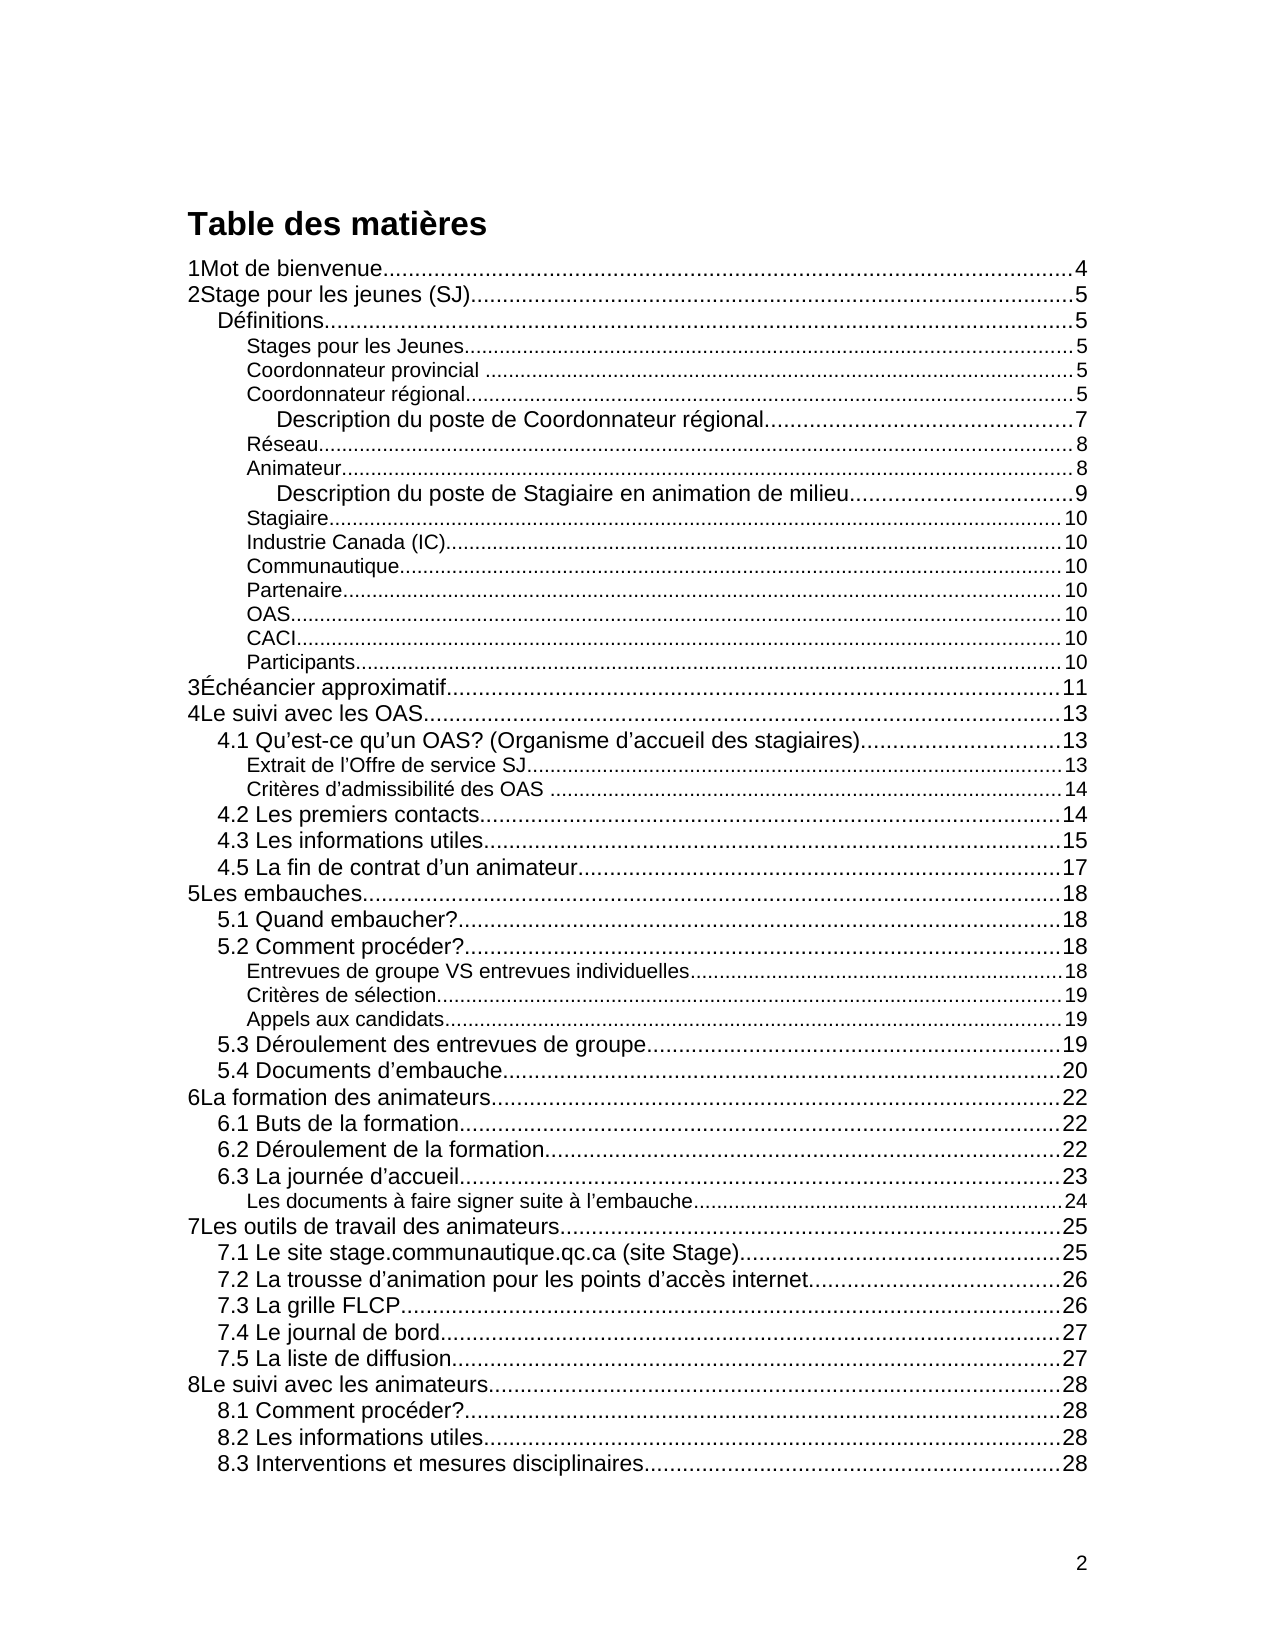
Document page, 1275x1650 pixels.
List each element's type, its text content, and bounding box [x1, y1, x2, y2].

text Industrie Canada (IC) 10 [246, 530, 1087, 554]
text CACI 10 [246, 626, 1087, 650]
text Communautique 10 [246, 554, 1087, 578]
text 8.1 Comment procéder? 28 [217, 1397, 1087, 1424]
text 4.2 Les premiers contacts 14 [217, 801, 1087, 827]
text Définitions 5 [217, 307, 1087, 334]
text Description du poste de Stagiaire en animation de milieu 9 [276, 480, 1087, 506]
text Extrait de l’Offre de service SJ 13 [246, 753, 1087, 777]
text 8.3 Interventions et mesures disciplinaires 28 [217, 1450, 1087, 1477]
text 5.3 Déroulement des entrevues de groupe 19 [217, 1031, 1087, 1057]
text Participants 10 [246, 650, 1087, 674]
text 7Les outils de travail des animateurs 25 [187, 1213, 1087, 1239]
text 4.5 La fin de contrat d’un animateur 17 [217, 854, 1087, 880]
text Description du poste de Coordonnateur régional 7 [276, 406, 1087, 432]
text 7.3 La grille FLCP 26 [217, 1292, 1087, 1318]
text 5.2 Comment procéder? 18 [217, 933, 1087, 959]
text Entrevues de groupe VS entrevues individuelles 18 [246, 959, 1087, 983]
text 6La formation des animateurs 22 [187, 1084, 1087, 1110]
text 7.5 La liste de diffusion 27 [217, 1345, 1087, 1371]
text Coordonnateur provincial 5 [246, 358, 1087, 382]
text 5.4 Documents d’embauche 20 [217, 1057, 1087, 1084]
text 5.1 Quand embaucher? 18 [217, 906, 1087, 933]
text 6.1 Buts de la formation 22 [217, 1110, 1087, 1136]
text 3Échéancier approximatif 11 [187, 674, 1087, 700]
text 8.2 Les informations utiles 28 [217, 1424, 1087, 1450]
text Coordonnateur régional 5 [246, 382, 1087, 406]
text 6.3 La journée d’accueil 23 [217, 1163, 1087, 1189]
text Critères d’admissibilité des OAS 14 [246, 777, 1087, 801]
text 2Stage pour les jeunes (SJ) 5 [187, 281, 1087, 307]
text Appels aux candidats 19 [246, 1007, 1087, 1031]
text 7.4 Le journal de bord 27 [217, 1318, 1087, 1345]
subtitle Table des matières [187, 204, 1087, 242]
text Animateur 8 [246, 456, 1087, 480]
text 8Le suivi avec les animateurs 28 [187, 1371, 1087, 1397]
text 7.1 Le site stage.communautique.qc.ca (site Stage) 25 [217, 1239, 1087, 1266]
text OAS 10 [246, 602, 1087, 626]
text 7.2 La trousse d’animation pour les points d’accès internet 26 [217, 1266, 1087, 1292]
text 1Mot de bienvenue 4 [187, 255, 1087, 281]
text 4.3 Les informations utiles 15 [217, 827, 1087, 854]
text Partenaire 10 [246, 578, 1087, 602]
text 5Les embauches 18 [187, 880, 1087, 906]
text 6.2 Déroulement de la formation 22 [217, 1136, 1087, 1163]
text Critères de sélection 19 [246, 983, 1087, 1007]
text Stagiaire 10 [246, 506, 1087, 530]
text Les documents à faire signer suite à l’embauche 24 [246, 1189, 1087, 1213]
text 4Le suivi avec les OAS 13 [187, 700, 1087, 727]
text 4.1 Qu’est-ce qu’un OAS? (Organisme d’accueil des stagiaires) 13 [217, 727, 1087, 753]
text Stages pour les Jeunes 5 [246, 334, 1087, 358]
text Réseau 8 [246, 432, 1087, 456]
